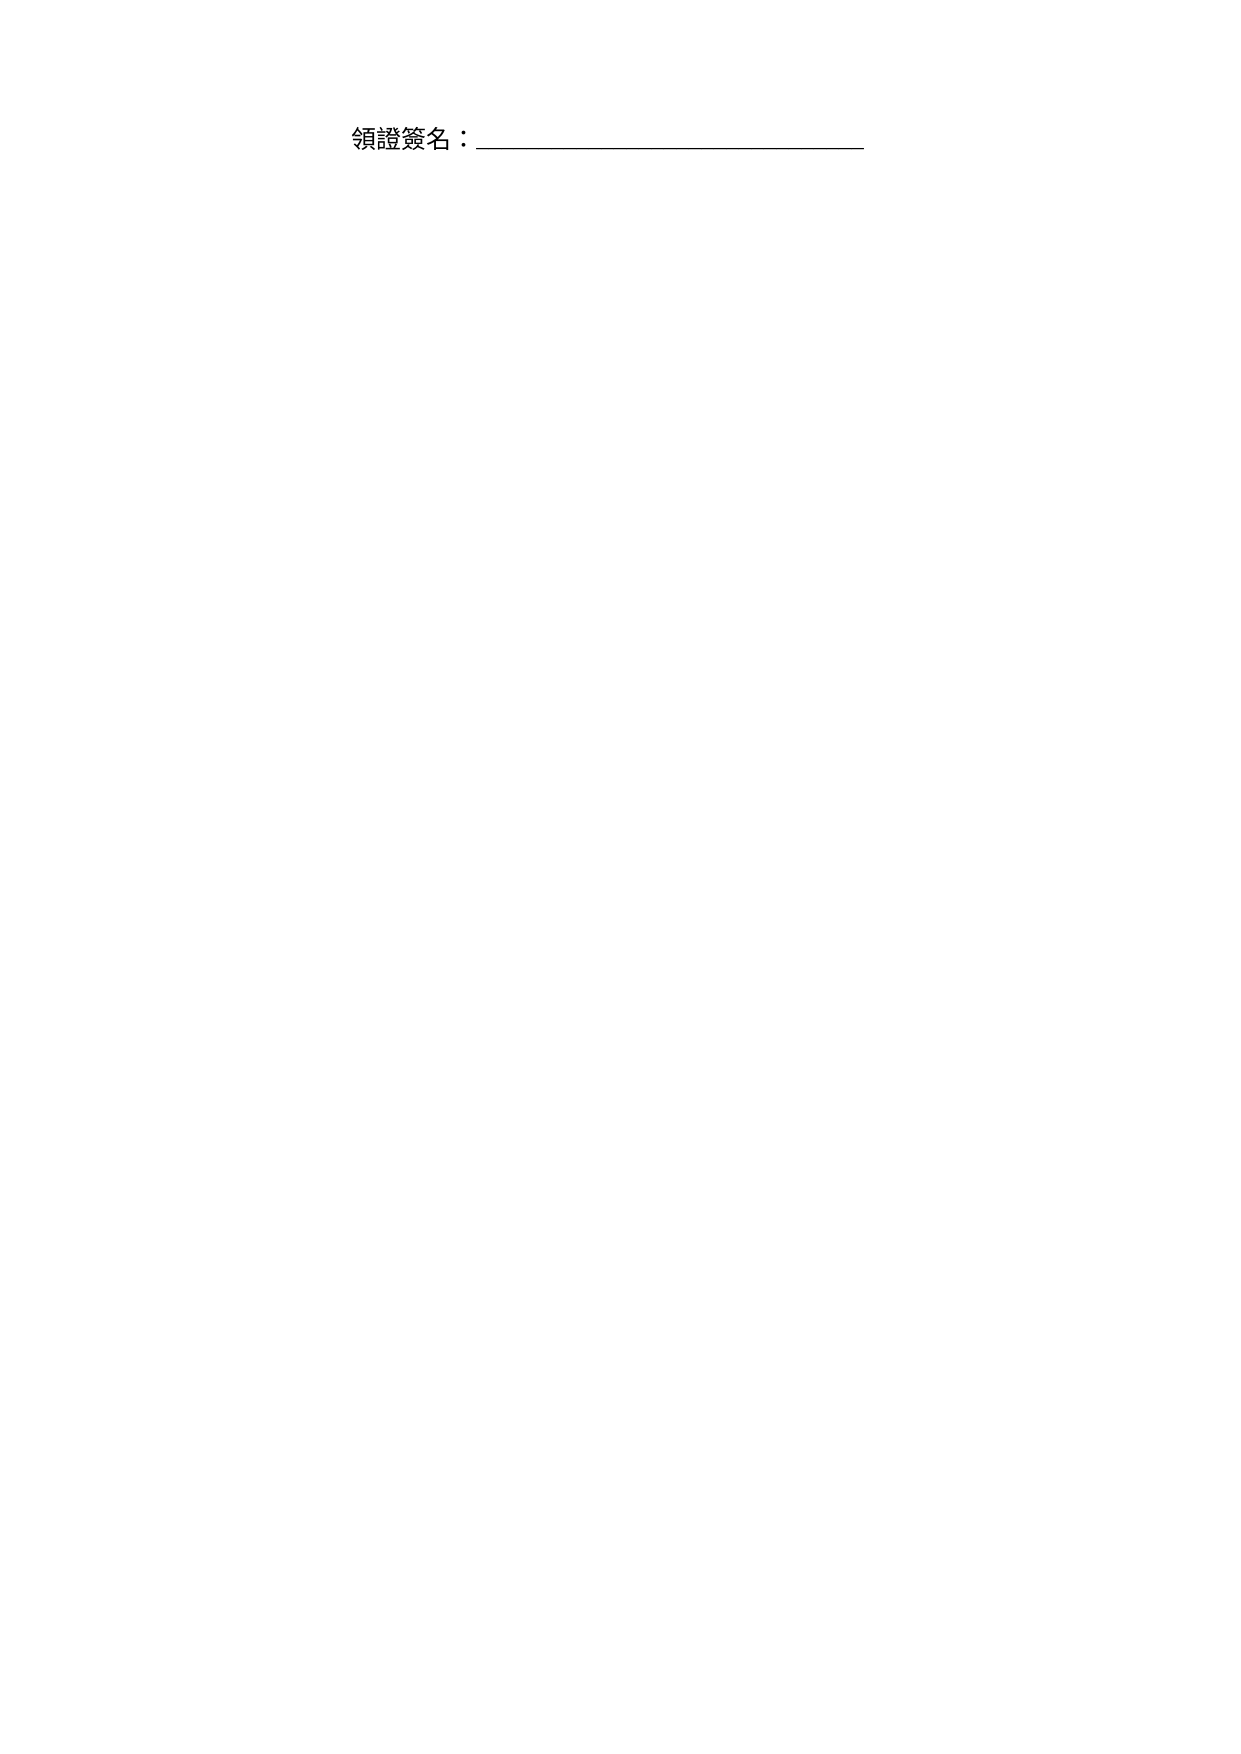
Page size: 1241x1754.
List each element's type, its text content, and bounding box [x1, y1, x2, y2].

text 領證簽名：_______________________________ [89, 96, 1152, 158]
